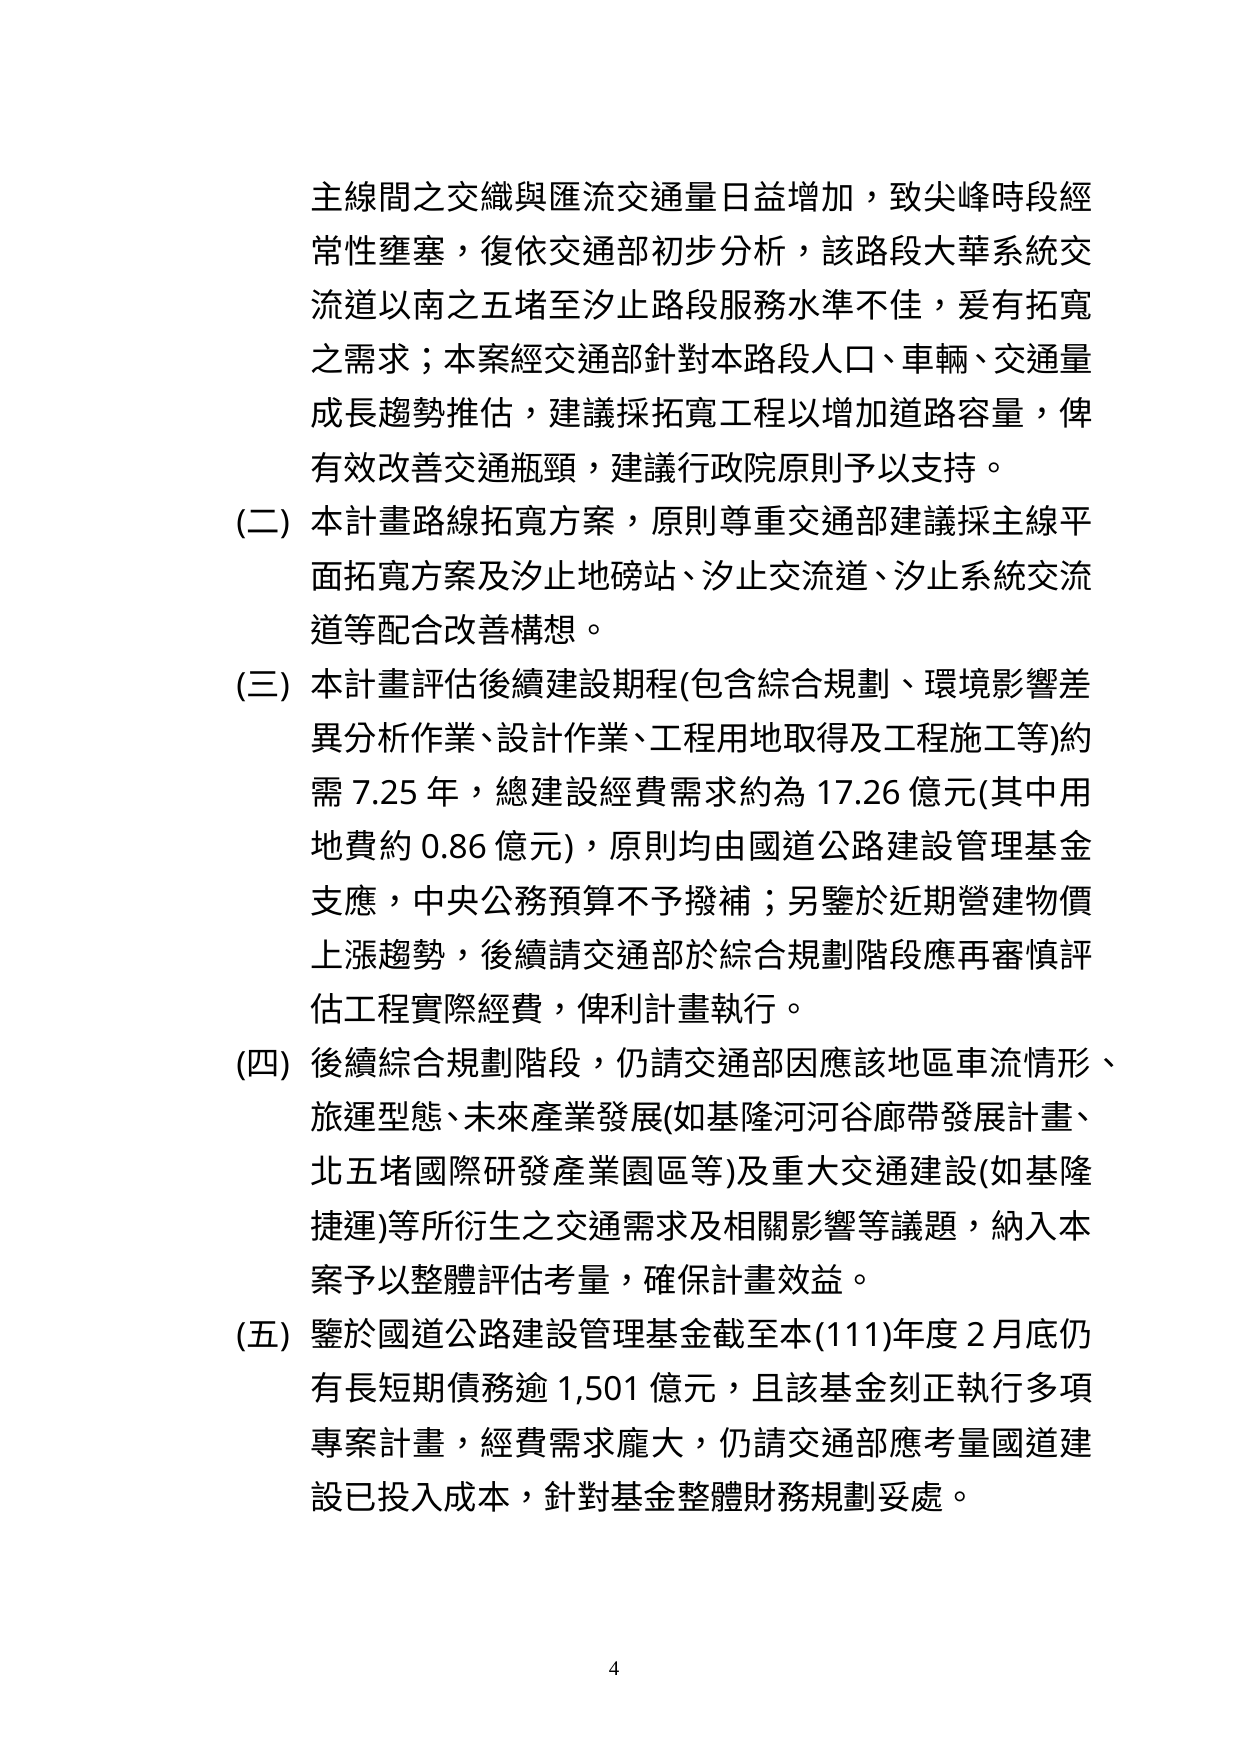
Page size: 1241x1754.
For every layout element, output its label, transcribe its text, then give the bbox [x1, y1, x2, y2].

list 本計畫路線拓寬方案，原則尊重交通部建議採主線平面拓寬方案及汐止地磅站、汐止交流道、汐止系統交流道等配合改善構想。 [236, 489, 1093, 652]
list 主線間之交織與匯流交通量日益增加，致尖峰時段經常性壅塞，復依交通部初步分析，該路段大華系統交流道以南之五堵至汐止路段服務水準不佳，爰有拓寬之需求；本案經交通部針對本路段人口、車輛、交通量成長趨勢推估，建議採拓寬工程以增加道路容量，俾有效改善交通瓶頸，建議行政院原則予以支持。 [236, 164, 1093, 489]
list 鑒於國道公路建設管理基金截至本(111)年度2月底仍有長短期債務逾1,501億元，且該基金刻正執行多項專案計畫，經費需求龐大，仍請交通部應考量國道建設已投入成本，針對基金整體財務規劃妥處。 [236, 1302, 1093, 1519]
list 本計畫評估後續建設期程(包含綜合規劃、環境影響差異分析作業、設計作業、工程用地取得及工程施工等)約需7.25年，總建設經費需求約為17.26億元(其中用地費約0.86億元)，原則均由國道公路建設管理基金支應，中央公務預算不予撥補；另鑒於近期營建物價上漲趨勢，後續請交通部於綜合規劃階段應再審慎評估工程實際經費，俾利計畫執行。 [236, 652, 1093, 1031]
list 後續綜合規劃階段，仍請交通部因應該地區車流情形、旅運型態、未來產業發展(如基隆河河谷廊帶發展計畫、北五堵國際研發產業園區等)及重大交通建設(如基隆捷運)等所衍生之交通需求及相關影響等議題，納入本案予以整體評估考量，確保計畫效益。 [236, 1031, 1093, 1302]
